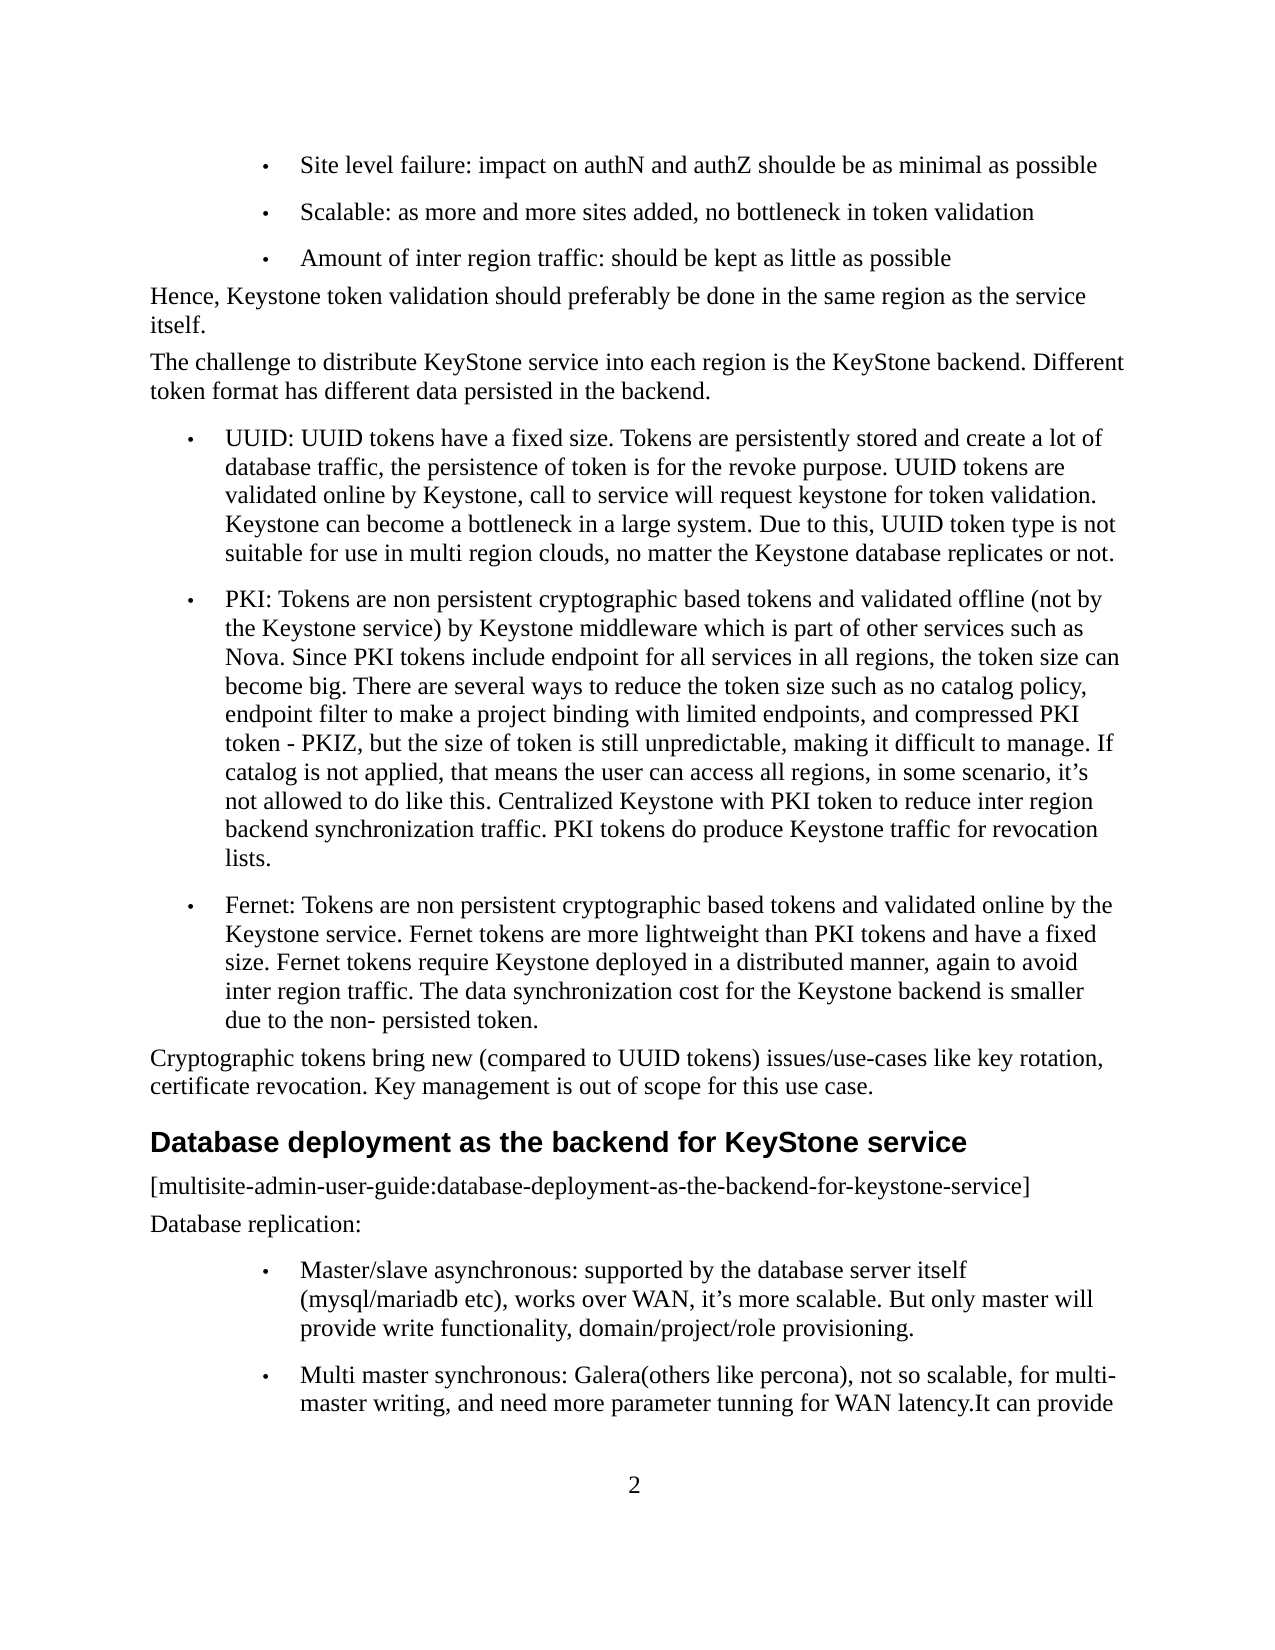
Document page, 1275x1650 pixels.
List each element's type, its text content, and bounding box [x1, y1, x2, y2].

text The challenge to distribute KeyStone service into each region is the KeyStone backend. Different token format has different data persisted in the backend. [150, 347, 1125, 405]
list Multi master synchronous: Galera(others like percona), not so scalable, for multi-master writing, and need more parameter tunning for WAN latency.It can provide [262, 1360, 1125, 1417]
text Cryptographic tokens bring new (compared to UUID tokens) issues/use-cases like key rotation, certificate revocation. Key management is out of scope for this use case. [150, 1043, 1125, 1100]
list PKI: Tokens are non persistent cryptographic based tokens and validated offline (not by the Keystone service) by Keystone middleware which is part of other services such as Nova. Since PKI tokens include endpoint for all services in all regions, the token size can become big. There are several ways to reduce the token size such as no catalog policy, endpoint filter to make a project binding with limited endpoints, and compressed PKI token - PKIZ, but the size of token is still unpredictable, making it difficult to manage. If catalog is not applied, that means the user can access all regions, in some scenario, it’s not allowed to do like this. Centralized Keystone with PKI token to reduce inter region backend synchronization traffic. PKI tokens do produce Keystone traffic for revocation lists. [187, 584, 1125, 872]
list Fernet: Tokens are non persistent cryptographic based tokens and validated online by the Keystone service. Fernet tokens are more lightweight than PKI tokens and have a fixed size. Fernet tokens require Keystone deployed in a distributed manner, again to avoid inter region traffic. The data synchronization cost for the Keystone backend is smaller due to the non- persisted token. [187, 890, 1125, 1034]
subtitle Database deployment as the backend for KeyStone service [150, 1125, 1125, 1159]
list Site level failure: impact on authN and authZ shoulde be as minimal as possible [262, 150, 1125, 179]
list Master/slave asynchronous: supported by the database server itself (mysql/mariadb etc), works over WAN, it’s more scalable. But only master will provide write functionality, domain/project/role provisioning. [262, 1256, 1125, 1342]
list Amount of inter region traffic: should be kept as little as possible [262, 243, 1125, 272]
list UUID: UUID tokens have a fixed size. Tokens are persistently stored and create a lot of database traffic, the persistence of token is for the revoke purpose. UUID tokens are validated online by Keystone, call to service will request keystone for token validation. Keystone can become a bottleneck in a large system. Due to this, UUID token type is not suitable for use in multi region clouds, no matter the Keystone database replicates or not. [187, 423, 1125, 567]
text Database replication: [150, 1209, 1125, 1238]
text Hence, Keystone token validation should preferably be done in the same region as the service itself. [150, 281, 1125, 338]
list Scalable: as more and more sites added, no bottleneck in token validation [262, 197, 1125, 225]
text [multisite-admin-user-guide:database-deployment-as-the-backend-for-keystone-service] [150, 1171, 1125, 1200]
